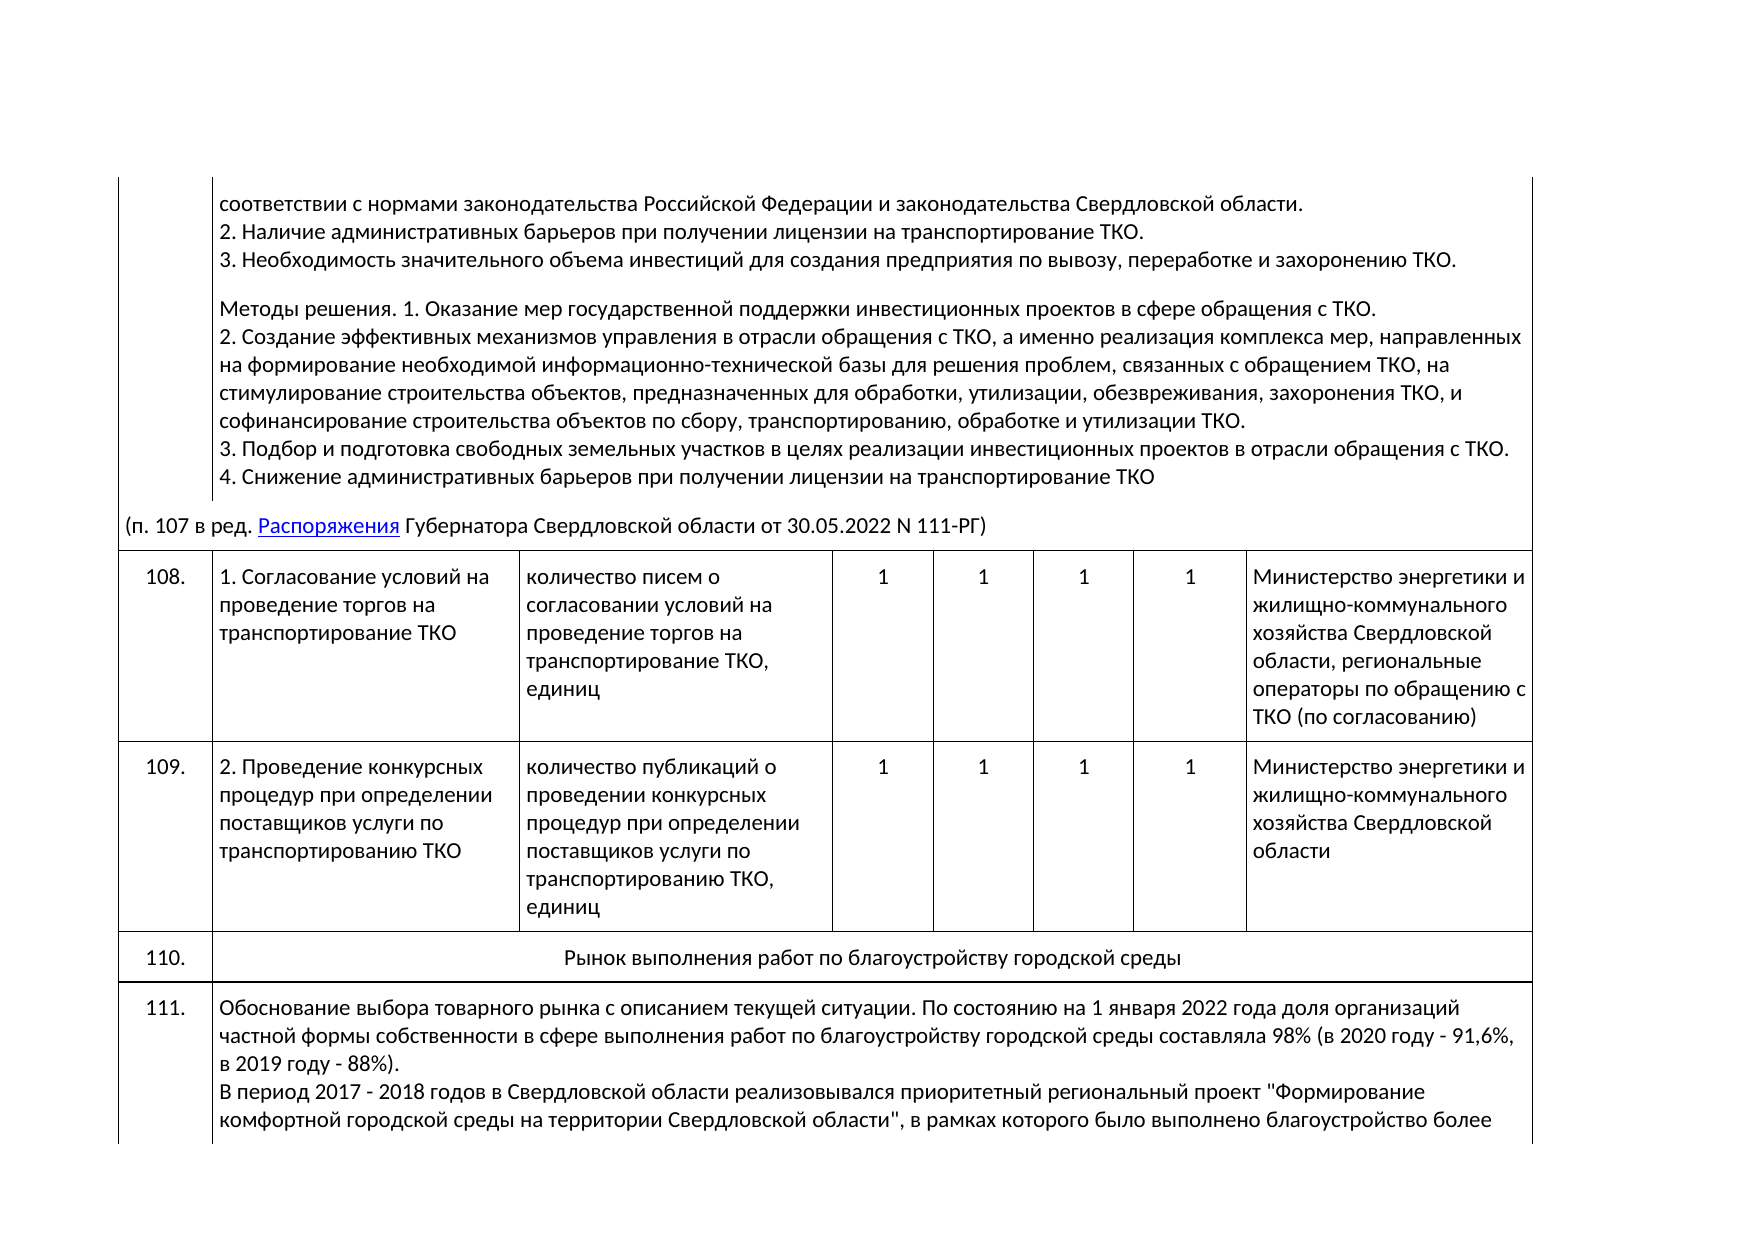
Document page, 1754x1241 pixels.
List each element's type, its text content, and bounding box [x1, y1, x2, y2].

table_cell количество публикаций о проведении конкурсных процедур при определении поставщиков услуги по транспортированию ТКО, единиц [520, 742, 832, 931]
table_cell Министерство энергетики и жилищно-коммунального хозяйства Свердловской области [1247, 742, 1532, 931]
table_cell 2. Проведение конкурсных процедур при определении поставщиков услуги по транспортированию ТКО [213, 742, 519, 931]
table_cell 1 [1034, 551, 1133, 741]
table_cell 1 [1134, 551, 1246, 741]
table_cell 111. [119, 983, 212, 1144]
table_cell 1 [833, 742, 933, 931]
table_cell 1. Согласование условий на проведение торгов на транспортирование ТКО [213, 551, 519, 741]
table_cell 1 [934, 742, 1033, 931]
table_cell 110. [119, 932, 212, 981]
table_cell (п. 107 в ред. Распоряжения Губернатора Свердловской области от 30.05.2022 N 111-РГ) [119, 501, 1532, 550]
table_cell 1 [833, 551, 933, 741]
table_cell 1 [1034, 742, 1133, 931]
table_cell [119, 178, 212, 283]
table_cell 1 [1134, 742, 1246, 931]
table_cell [119, 284, 212, 501]
table_cell Министерство энергетики и жилищно-коммунального хозяйства Свердловской области, региональные операторы по обращению с ТКО (по согласованию) [1247, 551, 1532, 741]
table_cell 109. [119, 742, 212, 931]
table_cell 108. [119, 551, 212, 741]
table_cell Обоснование выбора товарного рынка с описанием текущей ситуации. По состоянию на 1 января 2022 года доля организаций частной формы собственности в сфере выполнения работ по благоустройству городской среды составляла 98% (в 2020 году - 91,6%, в 2019 году - 88%). В период 2017 - 2018 годов в Свердловской области реализовывался приоритетный региональный проект "Формирование комфортной городской среды на территории Свердловской области", в рамках которого было выполнено благоустройство более [213, 983, 1532, 1144]
table_cell соответствии с нормами законодательства Российской Федерации и законодательства Свердловской области. 2. Наличие административных барьеров при получении лицензии на транспортирование ТКО. 3. Необходимость значительного объема инвестиций для создания предприятия по вывозу, переработке и захоронению ТКО. [213, 178, 1532, 283]
table_cell Рынок выполнения работ по благоустройству городской среды [213, 932, 1532, 981]
table_cell Методы решения. 1. Оказание мер государственной поддержки инвестиционных проектов в сфере обращения с ТКО. 2. Создание эффективных механизмов управления в отрасли обращения с ТКО, а именно реализация комплекса мер, направленных на формирование необходимой информационно-технической базы для решения проблем, связанных с обращением ТКО, на стимулирование строительства объектов, предназначенных для обработки, утилизации, обезвреживания, захоронения ТКО, и софинансирование строительства объектов по сбору, транспортированию, обработке и утилизации ТКО. 3. Подбор и подготовка свободных земельных участков в целях реализации инвестиционных проектов в отрасли обращения с ТКО. 4. Снижение административных барьеров при получении лицензии на транспортирование ТКО [213, 284, 1532, 501]
table_cell количество писем о согласовании условий на проведение торгов на транспортирование ТКО, единиц [520, 551, 832, 741]
table_cell 1 [934, 551, 1033, 741]
